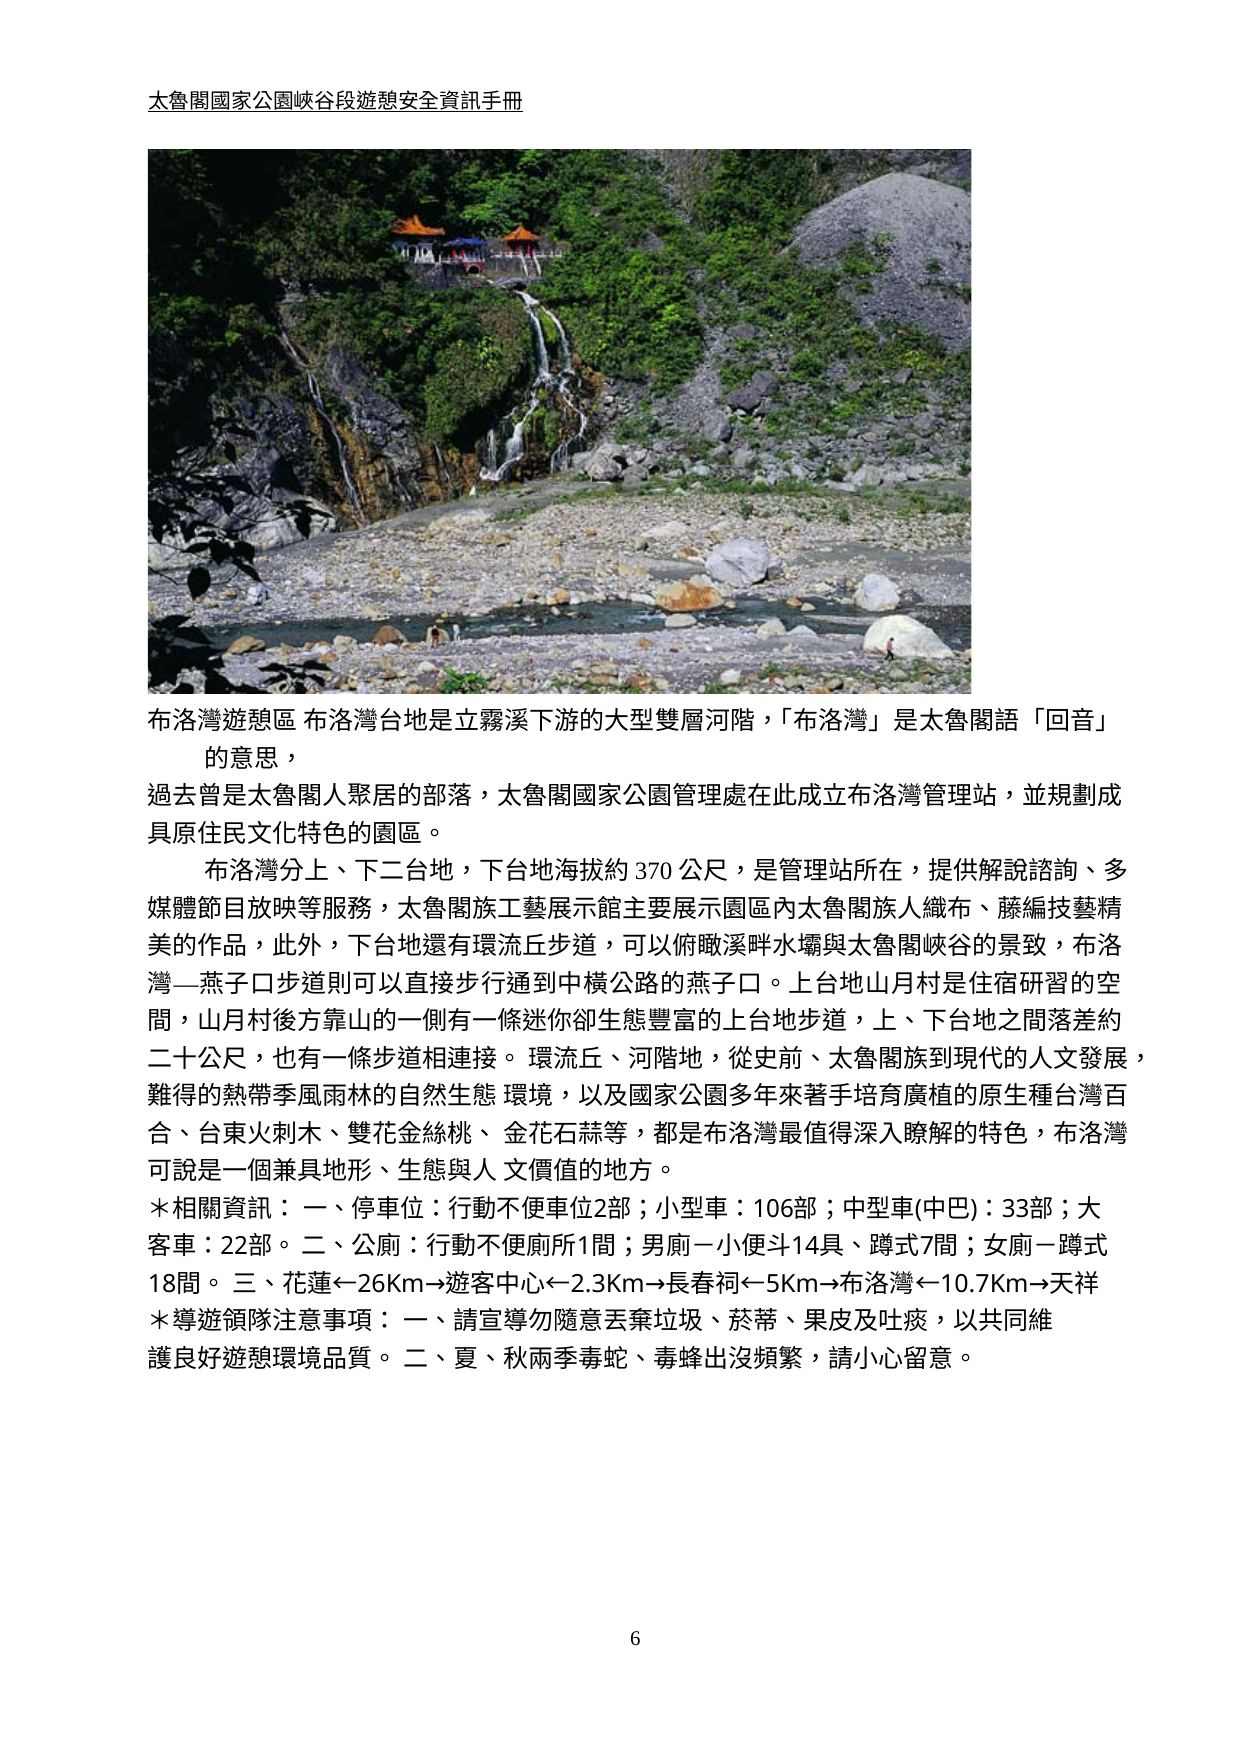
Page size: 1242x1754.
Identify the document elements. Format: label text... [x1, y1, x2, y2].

text ＊相關資訊： 一、停車位：行動不便車位2部；小型車：106部；中型車(中巴)：33部；大客車：22部。 二、公廁：行動不便廁所1間；男廁－小便斗14具、蹲式7間；女廁－蹲式18間。 三、花蓮←26Km→遊客中心←2.3Km→長春祠←5Km→布洛灣←10.7Km→天祥 [148, 1187, 1116, 1299]
text 布洛灣遊憩區 布洛灣台地是立霧溪下游的大型雙層河階，「布洛灣」是太魯閣語「回音」的意思， [148, 699, 1130, 774]
text 布洛灣分上、下二台地，下台地海拔約 370 公尺，是管理站所在，提供解說諮詢、多 媒體節目放映等服務，太魯閣族工藝展示館主要展示園區內太魯閣族人織布、藤編技藝精 美的作品，此外，下台地還有環流丘步道，可以俯瞰溪畔水壩與太魯閣峽谷的景致，布洛 灣—燕子口步道則可以直接步行通到中橫公路的燕子口。上台地山月村是住宿研習的空 間，山月村後方靠山的一側有一條迷你卻生態豐富的上台地步道，上、下台地之間落差約 二十公尺，也有一條步道相連接。 環流丘、河階地，從史前、太魯閣族到現代的人文發展，難得的熱帶季風雨林的自然生態 環境，以及國家公園多年來著手培育廣植的原生種台灣百合、台東火刺木、雙花金絲桃、 金花石蒜等，都是布洛灣最值得深入瞭解的特色，布洛灣可說是一個兼具地形、生態與人 文價值的地方。 [148, 849, 1131, 1187]
picture [147, 149, 972, 694]
text ＊導遊領隊注意事項： 一、請宣導勿隨意丟棄垃圾、菸蒂、果皮及吐痰，以共同維護良好遊憩環境品質。 二、夏、秋兩季毒蛇、毒蜂出沒頻繁，請小心留意。 [148, 1299, 1056, 1374]
text 過去曾是太魯閣人聚居的部落，太魯閣國家公園管理處在此成立布洛灣管理站，並規劃成 具原住民文化特色的園區。 [148, 774, 1130, 849]
